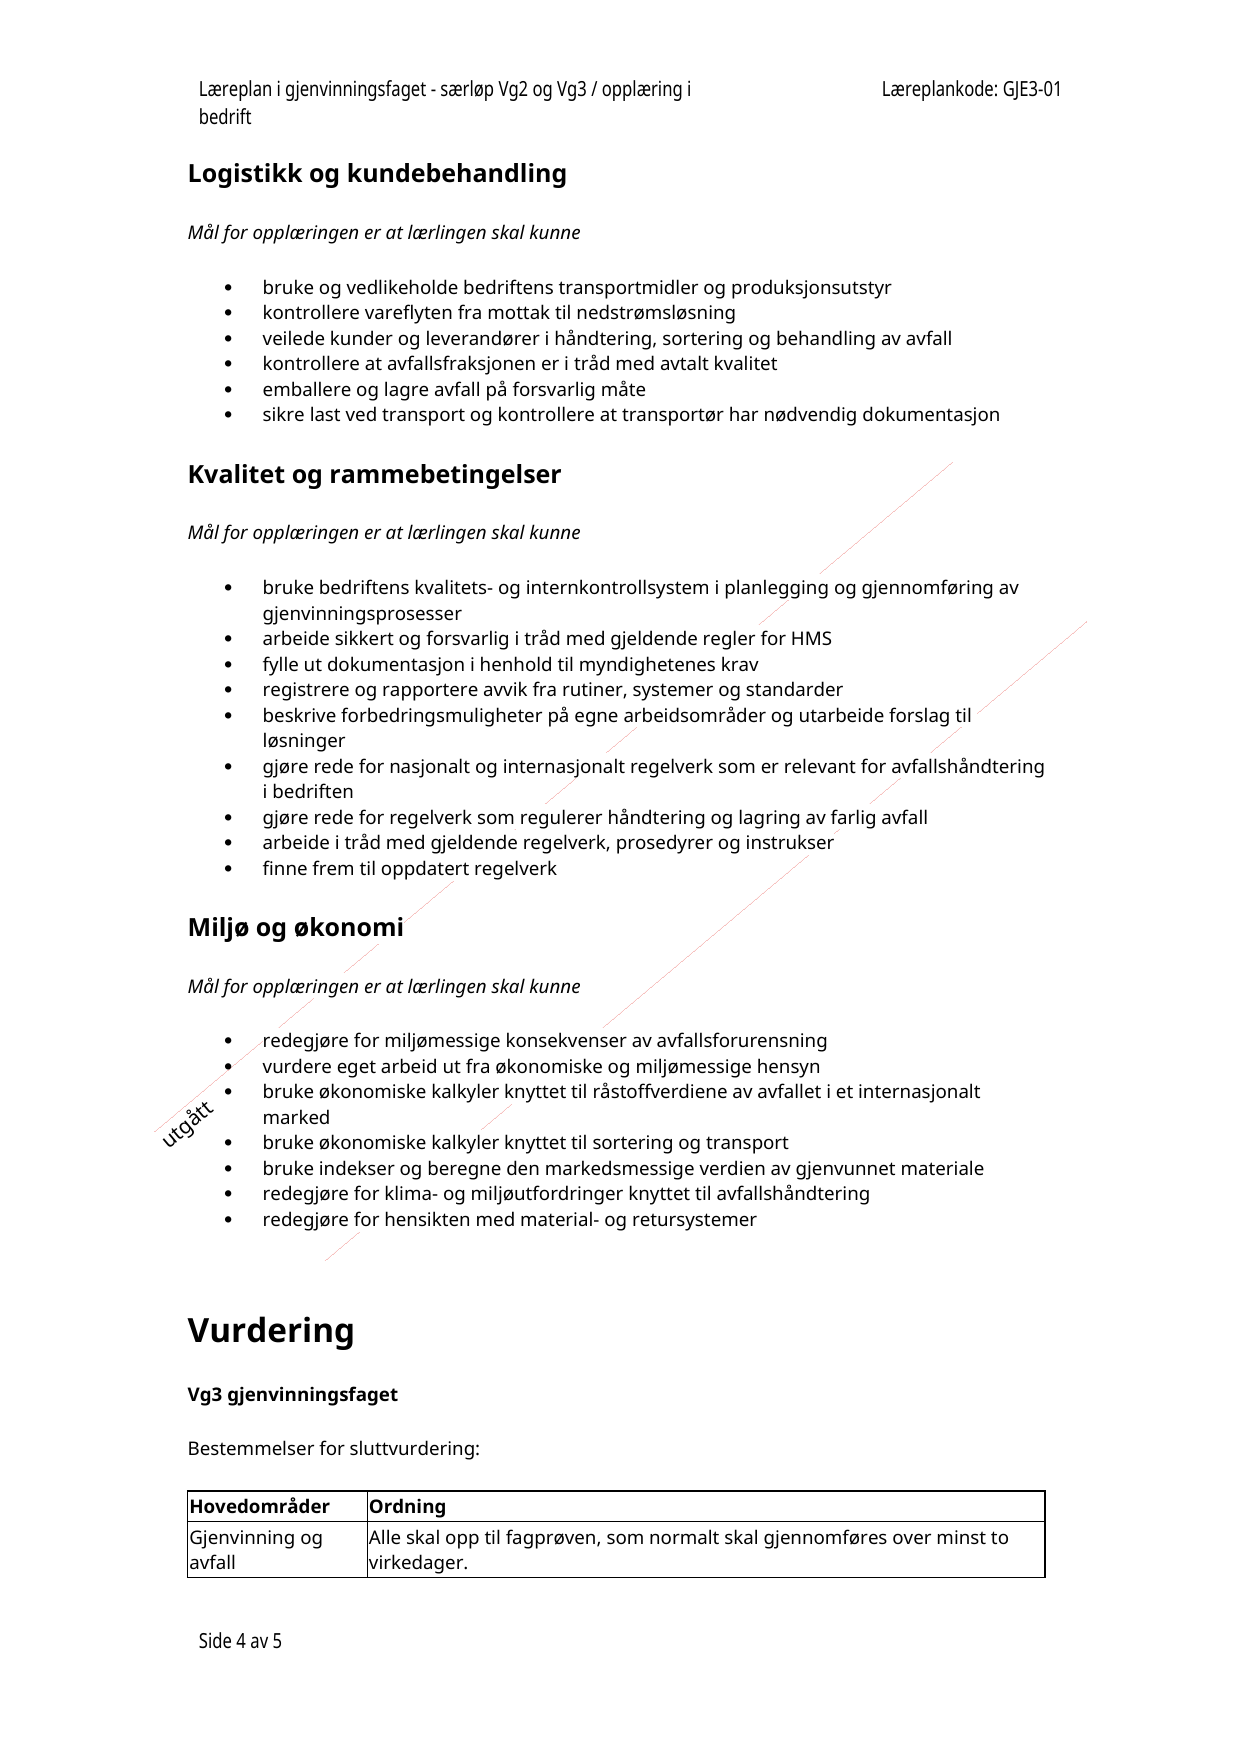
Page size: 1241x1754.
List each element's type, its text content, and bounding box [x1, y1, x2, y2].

list finne frem til oppdatert regelverk [225, 855, 263, 881]
list beskrive forbedringsmuligheter på egne arbeidsområder og utarbeide forslag til løsninger [607, 727, 959, 753]
list gjøre rede for nasjonalt og internasjonalt regelverk som er relevant for avfallshåndtering i bedriften [225, 753, 574, 804]
list redegjøre for klima- og miljøutfordringer knyttet til avfallshåndtering [871, 1181, 1053, 1206]
list finne frem til oppdatert regelverk [779, 855, 1053, 881]
list veilede kunder og leverandører i håndtering, sortering og behandling av avfall [958, 325, 1053, 351]
list gjøre rede for regelverk som regulerer håndtering og lagring av farlig avfall [928, 804, 1053, 829]
list bruke økonomiske kalkyler knyttet til råstoffverdiene av avfallet i et internasjonalt marked [482, 1079, 1053, 1130]
list bruke bedriftens kvalitets- og internkontrollsystem i planlegging og gjennomføring av gjenvinningsprosesser [462, 600, 786, 625]
list arbeide i tråd med gjeldende regelverk, prosedyrer og instrukser [225, 829, 514, 855]
subtitle Vurdering [364, 1261, 1053, 1352]
text Mål for opplæringen er at lærlingen skal kunne [640, 973, 1053, 998]
list bruke bedriftens kvalitets- og internkontrollsystem i planlegging og gjennomføring av gjenvinningsprosesser [760, 574, 1053, 625]
text Vg3 gjenvinningsfaget [403, 1381, 1053, 1406]
list emballere og lagre avfall på forsvarlig måte [646, 376, 1053, 402]
subtitle Logistikk og kundebehandling [568, 156, 1053, 190]
list kontrollere at avfallsfraksjonen er i tråd med avtalt kvalitet [778, 351, 1053, 376]
list registrere og rapportere avvik fra rutiner, systemer og standarder [992, 676, 1053, 702]
text [855, 519, 1053, 545]
list bruke økonomiske kalkyler knyttet til råstoffverdiene av avfallet i et internasjonalt marked [225, 1079, 263, 1130]
text Bestemmelser for sluttvurdering: [485, 1436, 1053, 1461]
list gjøre rede for nasjonalt og internasjonalt regelverk som er relevant for avfallshåndtering i bedriften [547, 778, 899, 804]
subtitle Kvalitet og rammebetingelser [562, 456, 1053, 490]
text Mål for opplæringen er at lærlingen skal kunne [187, 519, 883, 545]
list registrere og rapportere avvik fra rutiner, systemer og standarder [844, 676, 1020, 702]
text Mål for opplæringen er at lærlingen skal kunne [588, 973, 666, 998]
list arbeide i tråd med gjeldende regelverk, prosedyrer og instrukser [834, 829, 1053, 855]
subtitle Miljø og økonomi [404, 910, 741, 944]
list fylle ut dokumentasjon i henhold til myndighetenes krav [759, 651, 1050, 676]
list bruke økonomiske kalkyler knyttet til sortering og transport [789, 1130, 1053, 1155]
list bruke økonomiske kalkyler knyttet til råstoffverdiene av avfallet i et internasjonalt marked [330, 1104, 510, 1130]
list emballere og lagre avfall på forsvarlig måte [225, 376, 263, 402]
list gjøre rede for nasjonalt og internasjonalt regelverk som er relevant for avfallshåndtering i bedriften [871, 753, 1053, 804]
subtitle Miljø og økonomi [704, 910, 1053, 944]
text Mål for opplæringen er at lærlingen skal kunne [588, 219, 1053, 245]
list beskrive forbedringsmuligheter på egne arbeidsområder og utarbeide forslag til løsninger [932, 702, 1053, 753]
list bruke indekser og beregne den markedsmessige verdien av gjenvunnet materiale [985, 1155, 1053, 1181]
list redegjøre for hensikten med material- og retursystemer [757, 1206, 1053, 1232]
list finne frem til oppdatert regelverk [557, 855, 807, 881]
list vurdere eget arbeid ut fra økonomiske og miljømessige hensyn [821, 1053, 1053, 1079]
list redegjøre for miljømessige konsekvenser av avfallsforurensning [828, 1028, 1053, 1053]
list beskrive forbedringsmuligheter på egne arbeidsområder og utarbeide forslag til løsninger [225, 702, 635, 753]
list kontrollere vareflyten fra mottak til nedstrømsløsning [225, 299, 1053, 325]
list arbeide sikkert og forsvarlig i tråd med gjeldende regler for HMS [832, 625, 1053, 651]
list bruke og vedlikeholde bedriftens transportmidler og produksjonsutstyr [892, 274, 1053, 299]
